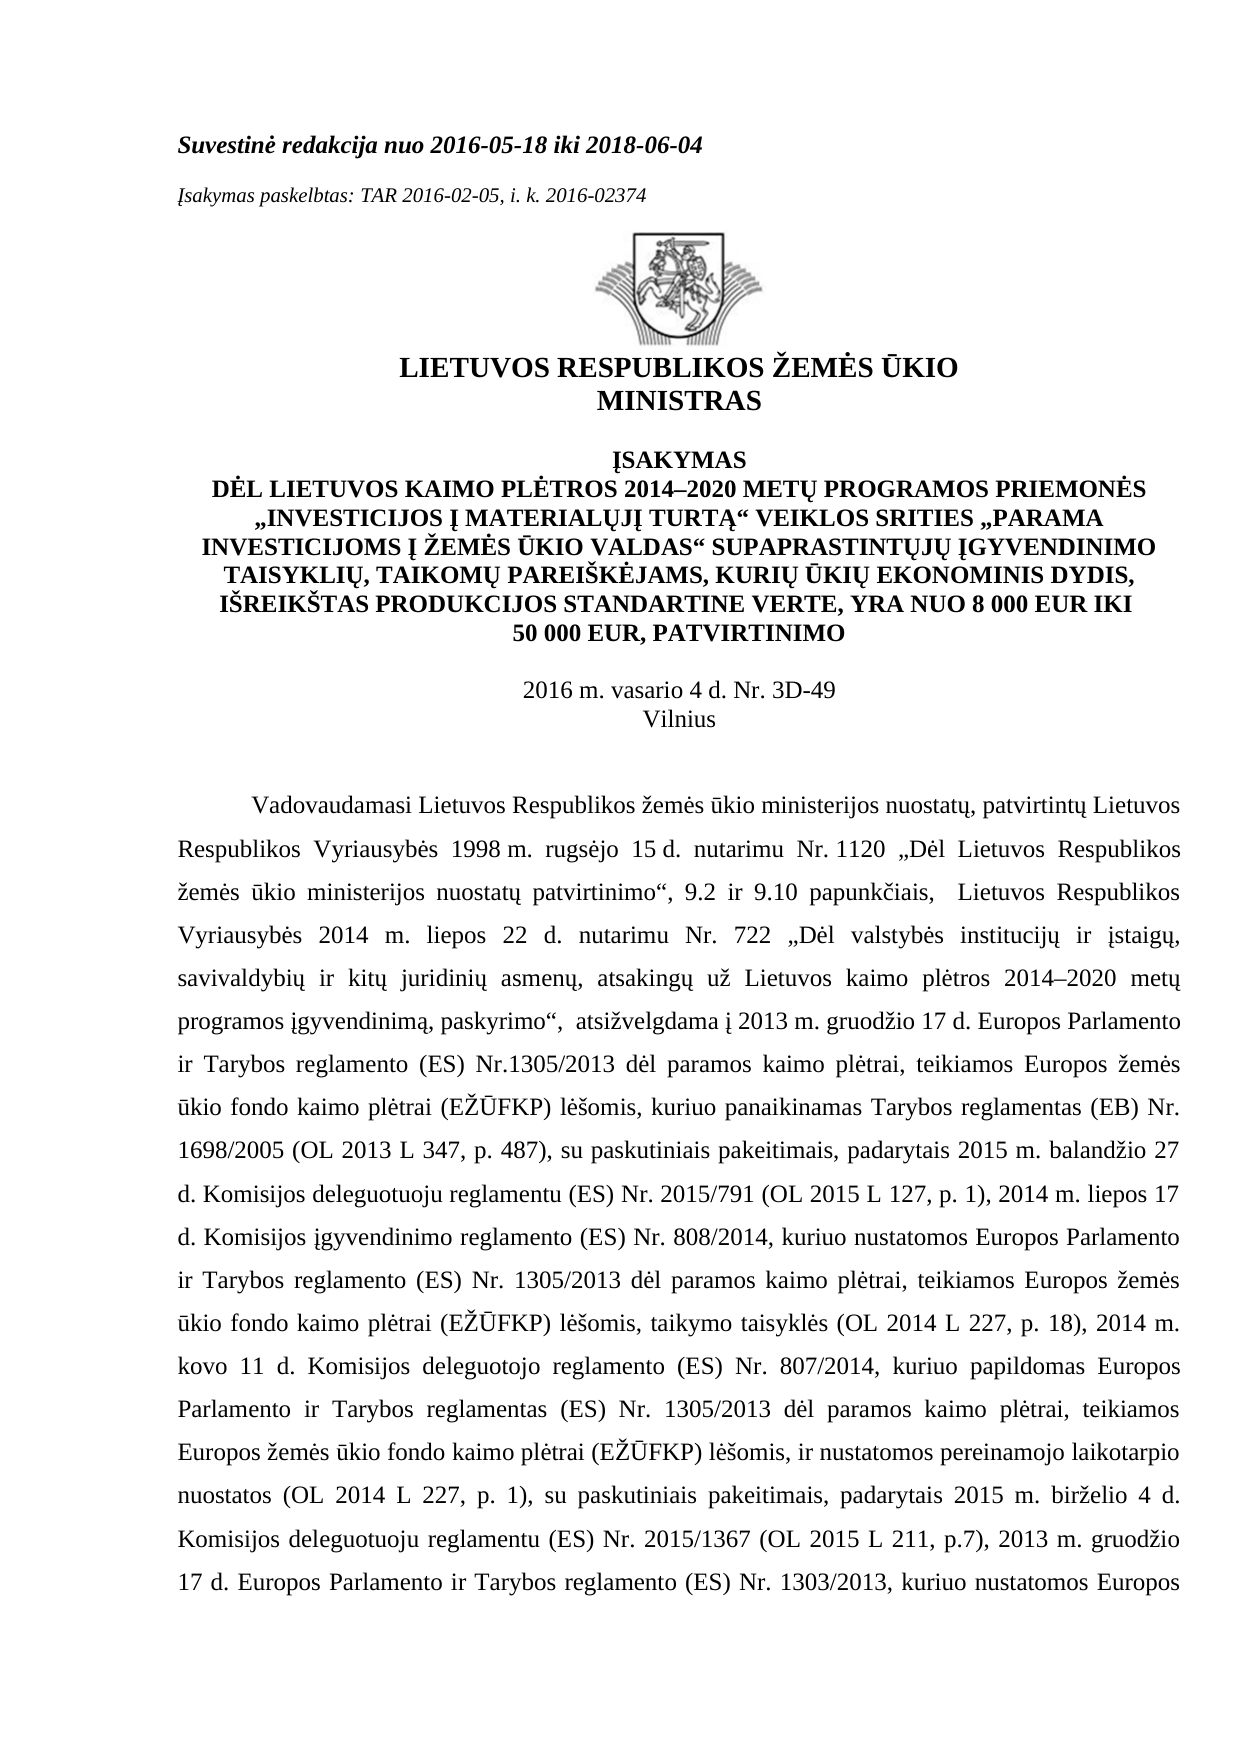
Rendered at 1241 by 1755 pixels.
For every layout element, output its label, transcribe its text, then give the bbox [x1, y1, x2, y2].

text MINISTRAS [177, 383, 1181, 417]
text ĮSAKYMAS [177, 446, 1181, 474]
text Suvestinė redakcija nuo 2016-05-18 iki 2018-06-04 [177, 130, 1181, 159]
text 2016 m. vasario 4 d. Nr. 3D-49 [177, 676, 1181, 704]
text 50 000 EUR, PATVIRTINIMO [177, 618, 1181, 647]
text DĖL LIETUVOS KAIMO PLĖTROS 2014–2020 METŲ PROGRAMOS PRIEMONĖS „INVESTICIJOS Į MATERIALŲJĮ TURTĄ“ VEIKLOS SRITIES „PARAMA INVESTICIJOMS Į ŽEMĖS ŪKIO VALDAS“ SUPAPRASTINTŲJŲ ĮGYVENDINIMO TAISYKLIŲ, TAIKOMŲ PAREIŠKĖJAMS, KURIŲ ŪKIŲ EKONOMINIS DYDIS, IŠREIKŠTAS PRODUKCIJOS STANDARTINE VERTE, YRA NUO 8 000 EUR IKI [177, 474, 1181, 618]
text Vilnius [177, 704, 1181, 733]
text Įsakymas paskelbtas: TAR 2016-02-05, i. k. 2016-02374 [177, 183, 1181, 207]
text LIETUVOS RESPUBLIKOS ŽEMĖS ŪKIO [177, 350, 1181, 383]
text Vadovaudamasi Lietuvos Respublikos žemės ūkio ministerijos nuostatų, patvirtintų Lietuvos Respublikos Vyriausybės 1998 m. rugsėjo 15 d. nutarimu Nr. 1120 „Dėl Lietuvos Respublikos žemės ūkio ministerijos nuostatų patvirtinimo“, 9.2 ir 9.10 papunkčiais, Lietuvos Respublikos Vyriausybės 2014 m. liepos 22 d. nutarimu Nr. 722 „Dėl valstybės institucijų ir įstaigų, savivaldybių ir kitų juridinių asmenų, atsakingų už Lietuvos kaimo plėtros 2014–2020 metų programos įgyvendinimą, paskyrimo“, atsižvelgdama į 2013 m. gruodžio 17 d. Europos Parlamento ir Tarybos reglamento (ES) Nr.1305/2013 dėl paramos kaimo plėtrai, teikiamos Europos žemės ūkio fondo kaimo plėtrai (EŽŪFKP) lėšomis, kuriuo panaikinamas Tarybos reglamentas (EB) Nr. 1698/2005 (OL 2013 L 347, p. 487), su paskutiniais pakeitimais, padarytais 2015 m. balandžio 27 d. Komisijos deleguotuoju reglamentu (ES) Nr. 2015/791 (OL 2015 L 127, p. 1), 2014 m. liepos 17 d. Komisijos įgyvendinimo reglamento (ES) Nr. 808/2014, kuriuo nustatomos Europos Parlamento ir Tarybos reglamento (ES) Nr. 1305/2013 dėl paramos kaimo plėtrai, teikiamos Europos žemės ūkio fondo kaimo plėtrai (EŽŪFKP) lėšomis, taikymo taisyklės (OL 2014 L 227, p. 18), 2014 m. kovo 11 d. Komisijos deleguotojo reglamento (ES) Nr. 807/2014, kuriuo papildomas Europos Parlamento ir Tarybos reglamentas (ES) Nr. 1305/2013 dėl paramos kaimo plėtrai, teikiamos Europos žemės ūkio fondo kaimo plėtrai (EŽŪFKP) lėšomis, ir nustatomos pereinamojo laikotarpio nuostatos (OL 2014 L 227, p. 1), su paskutiniais pakeitimais, padarytais 2015 m. birželio 4 d. Komisijos deleguotuoju reglamentu (ES) Nr. 2015/1367 (OL 2015 L 211, p.7), 2013 m. gruodžio 17 d. Europos Parlamento ir Tarybos reglamento (ES) Nr. 1303/2013, kuriuo nustatomos Europos [177, 791, 1181, 1596]
